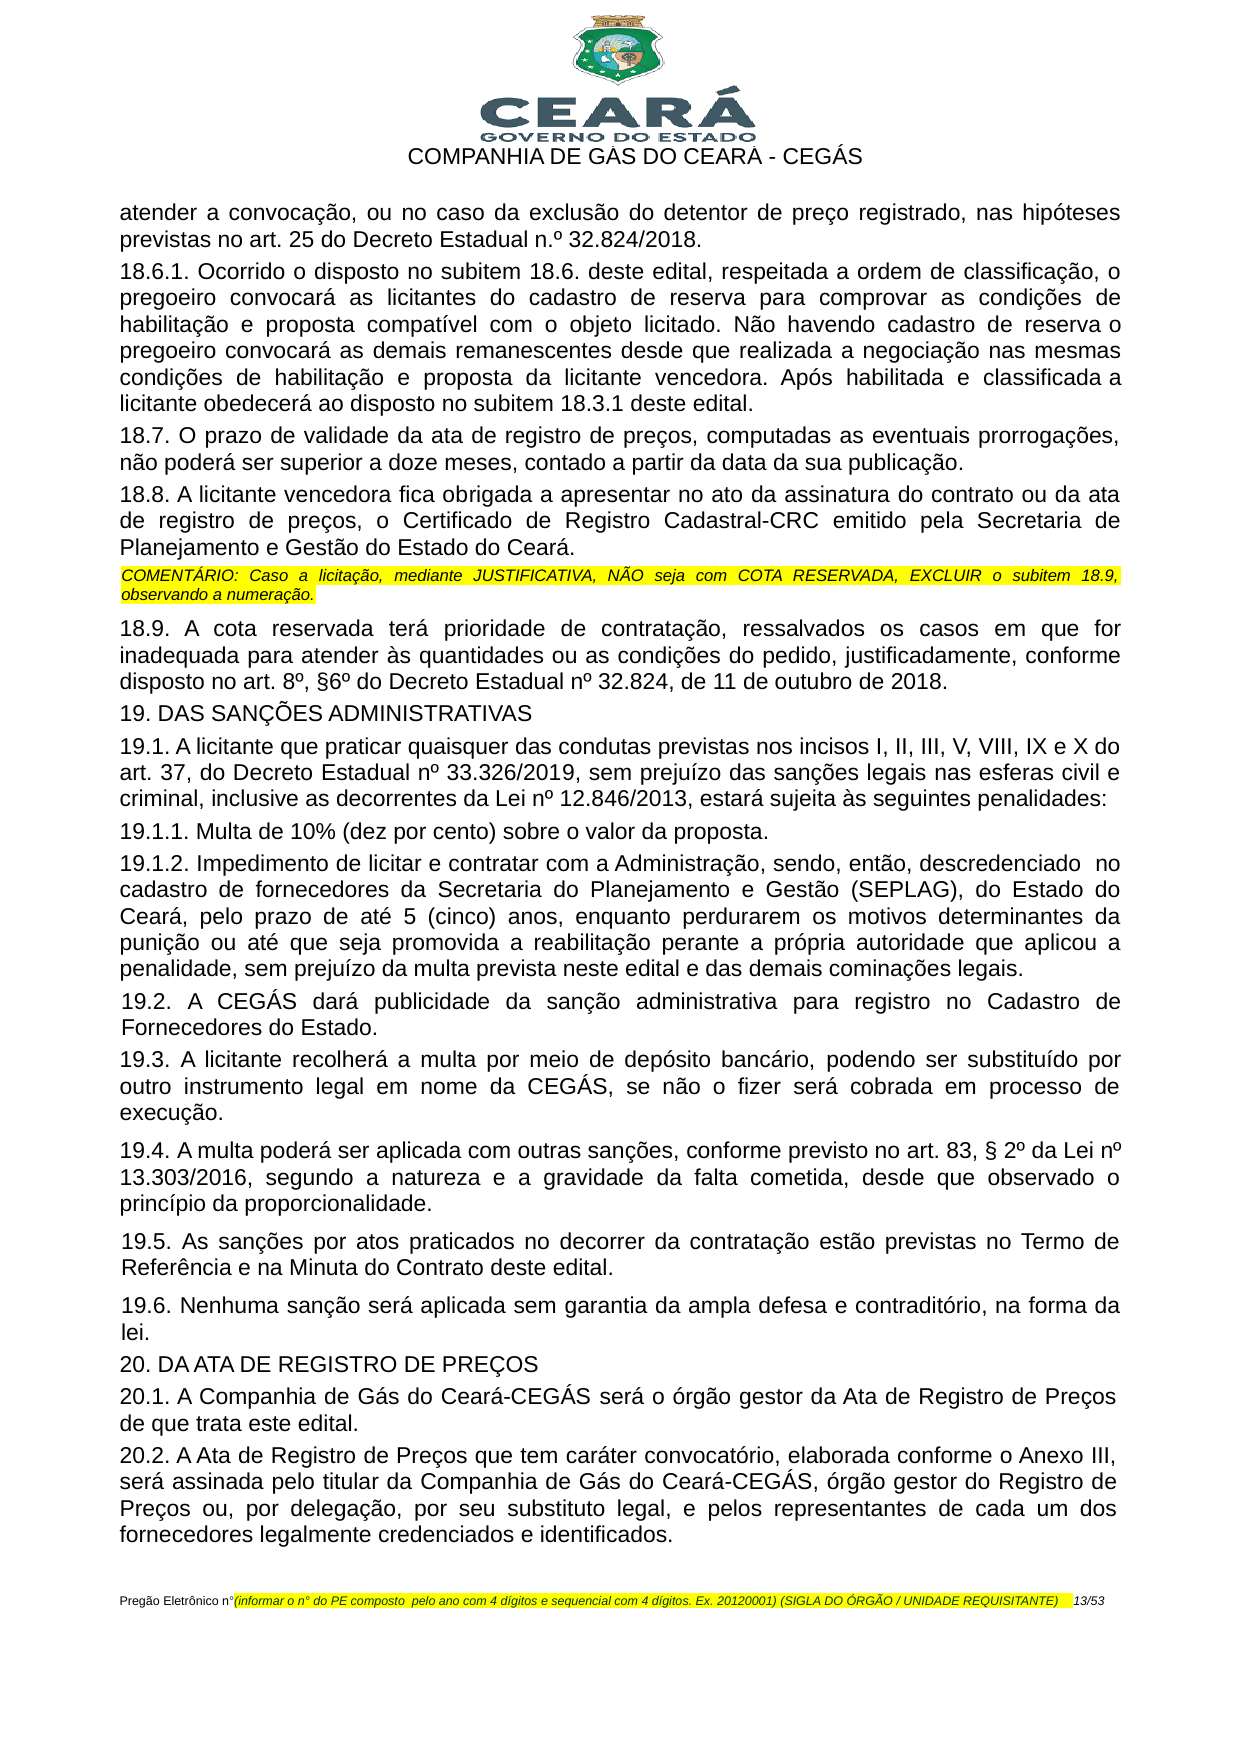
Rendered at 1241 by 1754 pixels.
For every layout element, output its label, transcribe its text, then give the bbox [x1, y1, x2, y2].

text 20. DA ATA DE REGISTRO DE PREÇOS [119, 1351, 1121, 1377]
text 19.1.2. Impedimento de licitar e contratar com a Administração, sendo, então, descredenciado no cadastro de fornecedores da Secretaria do Planejamento e Gestão (SEPLAG), do Estado do Ceará, pelo prazo de até 5 (cinco) anos, enquanto perdurarem os motivos determinantes da punição ou até que seja promovida a reabilitação perante a própria autoridade que aplicou a penalidade, sem prejuízo da multa prevista neste edital e das demais cominações legais. [119, 850, 1121, 982]
text 18.8. A licitante vencedora fica obrigada a apresentar no ato da assinatura do contrato ou da ata de registro de preços, o Certificado de Registro Cadastral-CRC emitido pela Secretaria de Planejamento e Gestão do Estado do Ceará. [119, 481, 1121, 560]
text 19.1. A licitante que praticar quaisquer das condutas previstas nos incisos I, II, III, V, VIII, IX e X do art. 37, do Decreto Estadual nº 33.326/2019, sem prejuízo das sanções legais nas esferas civil e criminal, inclusive as decorrentes da Lei nº 12.846/2013, estará sujeita às seguintes penalidades: [119, 733, 1121, 812]
text 19.5. As sanções por atos praticados no decorrer da contratação estão previstas no Termo de Referência e na Minuta do Contrato deste edital. [121, 1228, 1121, 1281]
text 19.2. A CEGÁS dará publicidade da sanção administrativa para registro no Cadastro de Fornecedores do Estado. [121, 988, 1121, 1040]
text COMENTÁRIO: Caso a licitação, mediante JUSTIFICATIVA, NÃO seja com COTA RESERVADA, EXCLUIR o subitem 18.9, observando a numeração. [121, 566, 1121, 604]
text 19.3. A licitante recolherá a multa por meio de depósito bancário, podendo ser substituído por outro instrumento legal em nome da CEGÁS, se não o fizer será cobrada em processo de execução. [119, 1046, 1121, 1125]
text 19.6. Nenhuma sanção será aplicada sem garantia da ampla defesa e contraditório, na forma da lei. [121, 1292, 1121, 1345]
text 19.1.1. Multa de 10% (dez por cento) sobre o valor da proposta. [119, 818, 1121, 844]
text 18.9. A cota reservada terá prioridade de contratação, ressalvados os casos em que for inadequada para atender às quantidades ou as condições do pedido, justificadamente, conforme disposto no art. 8º, §6º do Decreto Estadual nº 32.824, de 11 de outubro de 2018. [119, 615, 1121, 694]
text 20.1. A Companhia de Gás do Ceará-CEGÁS será o órgão gestor da Ata de Registro de Preços de que trata este edital. [119, 1383, 1117, 1436]
text atender a convocação, ou no caso da exclusão do detentor de preço registrado, nas hipóteses previstas no art. 25 do Decreto Estadual n.º 32.824/2018. [119, 199, 1121, 252]
picture [454, 10, 783, 146]
text 19.4. A multa poderá ser aplicada com outras sanções, conforme previsto no art. 83, § 2º da Lei nº 13.303/2016, segundo a natureza e a gravidade da falta cometida, desde que observado o princípio da proporcionalidade. [119, 1137, 1121, 1216]
text 19. DAS SANÇÕES ADMINISTRATIVAS [119, 700, 1121, 727]
text 18.6.1. Ocorrido o disposto no subitem 18.6. deste edital, respeitada a ordem de classificação, o pregoeiro convocará as licitantes do cadastro de reserva para comprovar as condições de habilitação e proposta compatível com o objeto licitado. Não havendo cadastro de reserva o pregoeiro convocará as demais remanescentes desde que realizada a negociação nas mesmas condições de habilitação e proposta da licitante vencedora. Após habilitada e classificada a licitante obedecerá ao disposto no subitem 18.3.1 deste edital. [119, 258, 1121, 416]
text 18.7. O prazo de validade da ata de registro de preços, computadas as eventuais prorrogações, não poderá ser superior a doze meses, contado a partir da data da sua publicação. [119, 422, 1121, 475]
text 20.2. A Ata de Registro de Preços que tem caráter convocatório, elaborada conforme o Anexo III, será assinada pelo titular da Companhia de Gás do Ceará-CEGÁS, órgão gestor do Registro de Preços ou, por delegação, por seu substituto legal, e pelos representantes de cada um dos fornecedores legalmente credenciados e identificados. [119, 1442, 1117, 1547]
